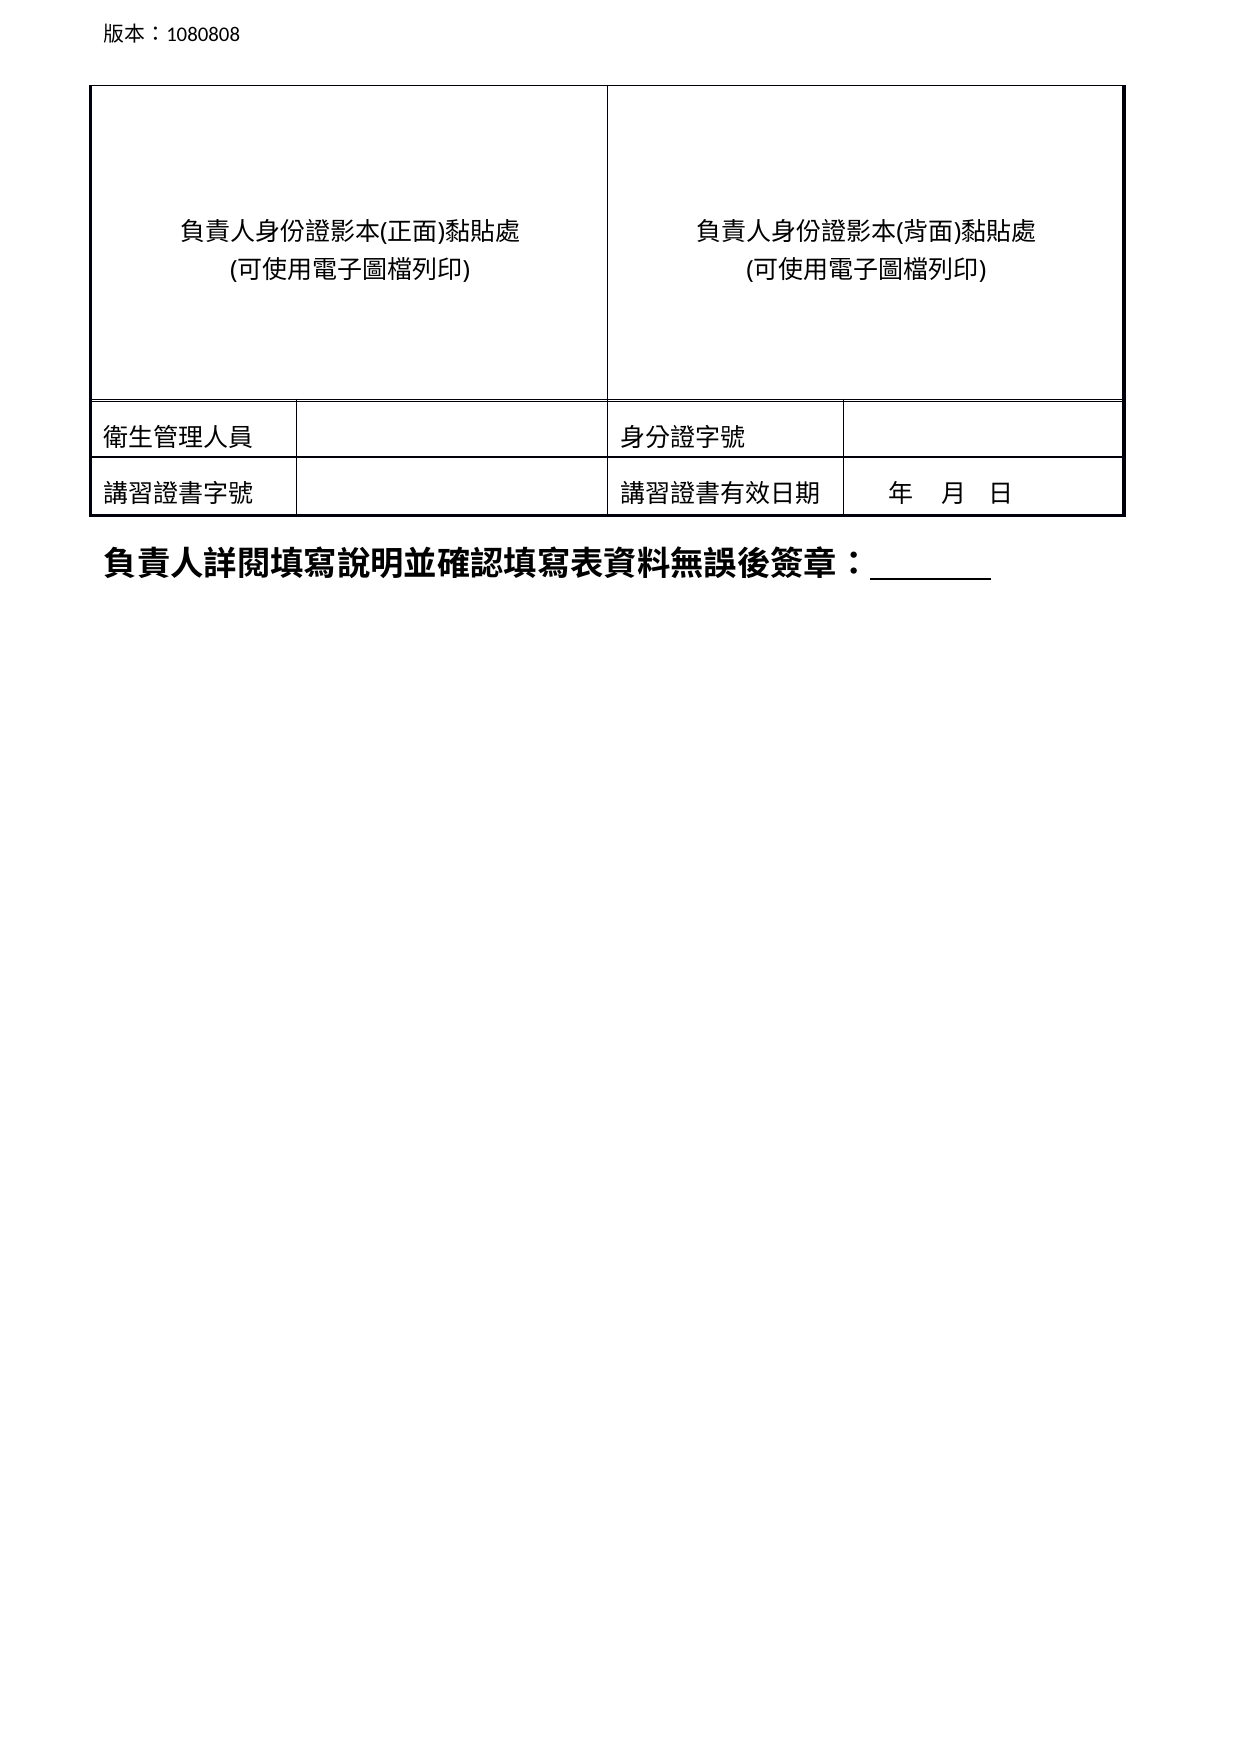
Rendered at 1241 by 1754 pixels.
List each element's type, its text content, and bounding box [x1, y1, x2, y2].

table_cell 負責人身份證影本(背面)黏貼處 (可使用電子圖檔列印) [608, 86, 1122, 398]
table_cell 年 月 日 [844, 458, 1122, 514]
table_cell [297, 458, 607, 514]
text 負責人詳閱填寫說明並確認填寫表資料無誤後簽章： [103, 517, 1137, 592]
table_cell [297, 402, 607, 456]
table_cell 身分證字號 [608, 402, 843, 456]
table_cell 講習證書有效日期 [608, 458, 843, 514]
table_cell 衛生管理人員 [92, 402, 296, 456]
table_cell 講習證書字號 [92, 458, 296, 514]
table_cell [844, 402, 1122, 456]
table_cell 負責人身份證影本(正面)黏貼處 (可使用電子圖檔列印) [92, 86, 607, 398]
